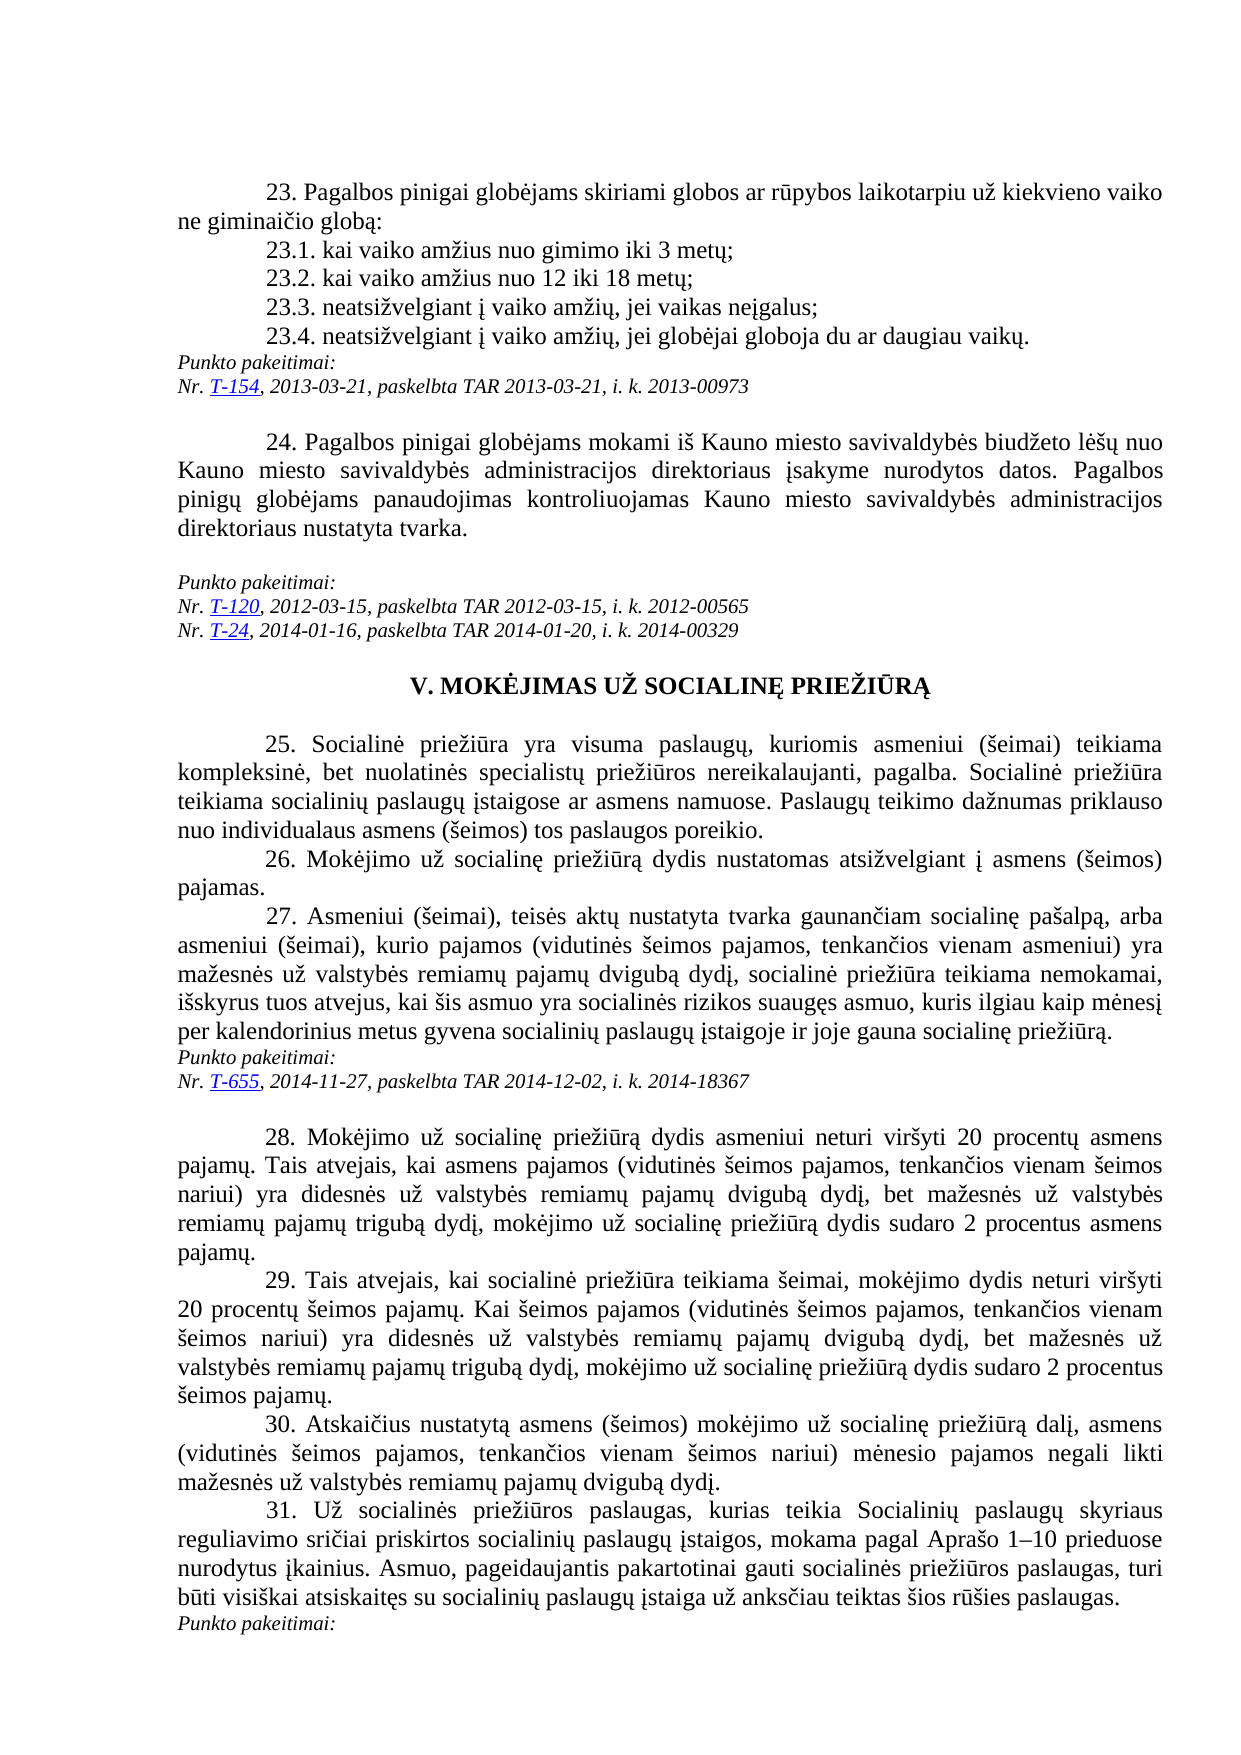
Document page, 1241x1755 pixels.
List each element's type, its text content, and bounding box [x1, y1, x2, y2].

text Nr. T-24, 2014-01-16, paskelbta TAR 2014-01-20, i. k. 2014-00329 [177, 618, 1163, 642]
text V. MOKĖJIMAS UŽ SOCIALINĘ PRIEŽIŪRĄ [177, 671, 1163, 700]
text 30. Atskaičius nustatytą asmens (šeimos) mokėjimo už socialinę priežiūrą dalį, asmens (vidutinės šeimos pajamos, tenkančios vienam šeimos nariui) mėnesio pajamos negali likti mažesnės už valstybės remiamų pajamų dvigubą dydį. [177, 1409, 1163, 1496]
text 23.4. neatsižvelgiant į vaiko amžių, jei globėjai globoja du ar daugiau vaikų. [177, 321, 1163, 350]
text 23.2. kai vaiko amžius nuo 12 iki 18 metų; [177, 263, 1163, 292]
text Nr. T-120, 2012-03-15, paskelbta TAR 2012-03-15, i. k. 2012-00565 [177, 594, 1163, 618]
text 23. Pagalbos pinigai globėjams skiriami globos ar rūpybos laikotarpiu už kiekvieno vaiko ne giminaičio globą: [177, 177, 1163, 235]
text 27. Asmeniui (šeimai), teisės aktų nustatyta tvarka gaunančiam socialinę pašalpą, arba asmeniui (šeimai), kurio pajamos (vidutinės šeimos pajamos, tenkančios vienam asmeniui) yra mažesnės už valstybės remiamų pajamų dvigubą dydį, socialinė priežiūra teikiama nemokamai, išskyrus tuos atvejus, kai šis asmuo yra socialinės rizikos suaugęs asmuo, kuris ilgiau kaip mėnesį per kalendorinius metus gyvena socialinių paslaugų įstaigoje ir joje gauna socialinę priežiūrą. [177, 901, 1163, 1045]
text 23.3. neatsižvelgiant į vaiko amžių, jei vaikas neįgalus; [177, 292, 1163, 321]
text Punkto pakeitimai: [177, 1045, 1163, 1069]
text Punkto pakeitimai: [177, 350, 1163, 374]
text Nr. T-154, 2013-03-21, paskelbta TAR 2013-03-21, i. k. 2013-00973 [177, 374, 1163, 398]
text 31. Už socialinės priežiūros paslaugas, kurias teikia Socialinių paslaugų skyriaus reguliavimo sričiai priskirtos socialinių paslaugų įstaigos, mokama pagal Aprašo 1–10 prieduose nurodytus įkainius. Asmuo, pageidaujantis pakartotinai gauti socialinės priežiūros paslaugas, turi būti visiškai atsiskaitęs su socialinių paslaugų įstaiga už anksčiau teiktas šios rūšies paslaugas. [177, 1496, 1163, 1611]
text Nr. T-655, 2014-11-27, paskelbta TAR 2014-12-02, i. k. 2014-18367 [177, 1069, 1163, 1093]
text Punkto pakeitimai: [177, 570, 1163, 594]
text 29. Tais atvejais, kai socialinė priežiūra teikiama šeimai, mokėjimo dydis neturi viršyti 20 procentų šeimos pajamų. Kai šeimos pajamos (vidutinės šeimos pajamos, tenkančios vienam šeimos nariui) yra didesnės už valstybės remiamų pajamų dvigubą dydį, bet mažesnės už valstybės remiamų pajamų trigubą dydį, mokėjimo už socialinę priežiūrą dydis sudaro 2 procentus šeimos pajamų. [177, 1266, 1163, 1409]
text 26. Mokėjimo už socialinę priežiūrą dydis nustatomas atsižvelgiant į asmens (šeimos) pajamas. [177, 844, 1163, 901]
text 23.1. kai vaiko amžius nuo gimimo iki 3 metų; [177, 235, 1163, 263]
text Punkto pakeitimai: [177, 1611, 1163, 1635]
text 24. Pagalbos pinigai globėjams mokami iš Kauno miesto savivaldybės biudžeto lėšų nuo Kauno miesto savivaldybės administracijos direktoriaus įsakyme nurodytos datos. Pagalbos pinigų globėjams panaudojimas kontroliuojamas Kauno miesto savivaldybės administracijos direktoriaus nustatyta tvarka. [177, 427, 1163, 542]
text 25. Socialinė priežiūra yra visuma paslaugų, kuriomis asmeniui (šeimai) teikiama kompleksinė, bet nuolatinės specialistų priežiūros nereikalaujanti, pagalba. Socialinė priežiūra teikiama socialinių paslaugų įstaigose ar asmens namuose. Paslaugų teikimo dažnumas priklauso nuo individualaus asmens (šeimos) tos paslaugos poreikio. [177, 729, 1163, 844]
text 28. Mokėjimo už socialinę priežiūrą dydis asmeniui neturi viršyti 20 procentų asmens pajamų. Tais atvejais, kai asmens pajamos (vidutinės šeimos pajamos, tenkančios vienam šeimos nariui) yra didesnės už valstybės remiamų pajamų dvigubą dydį, bet mažesnės už valstybės remiamų pajamų trigubą dydį, mokėjimo už socialinę priežiūrą dydis sudaro 2 procentus asmens pajamų. [177, 1122, 1163, 1266]
